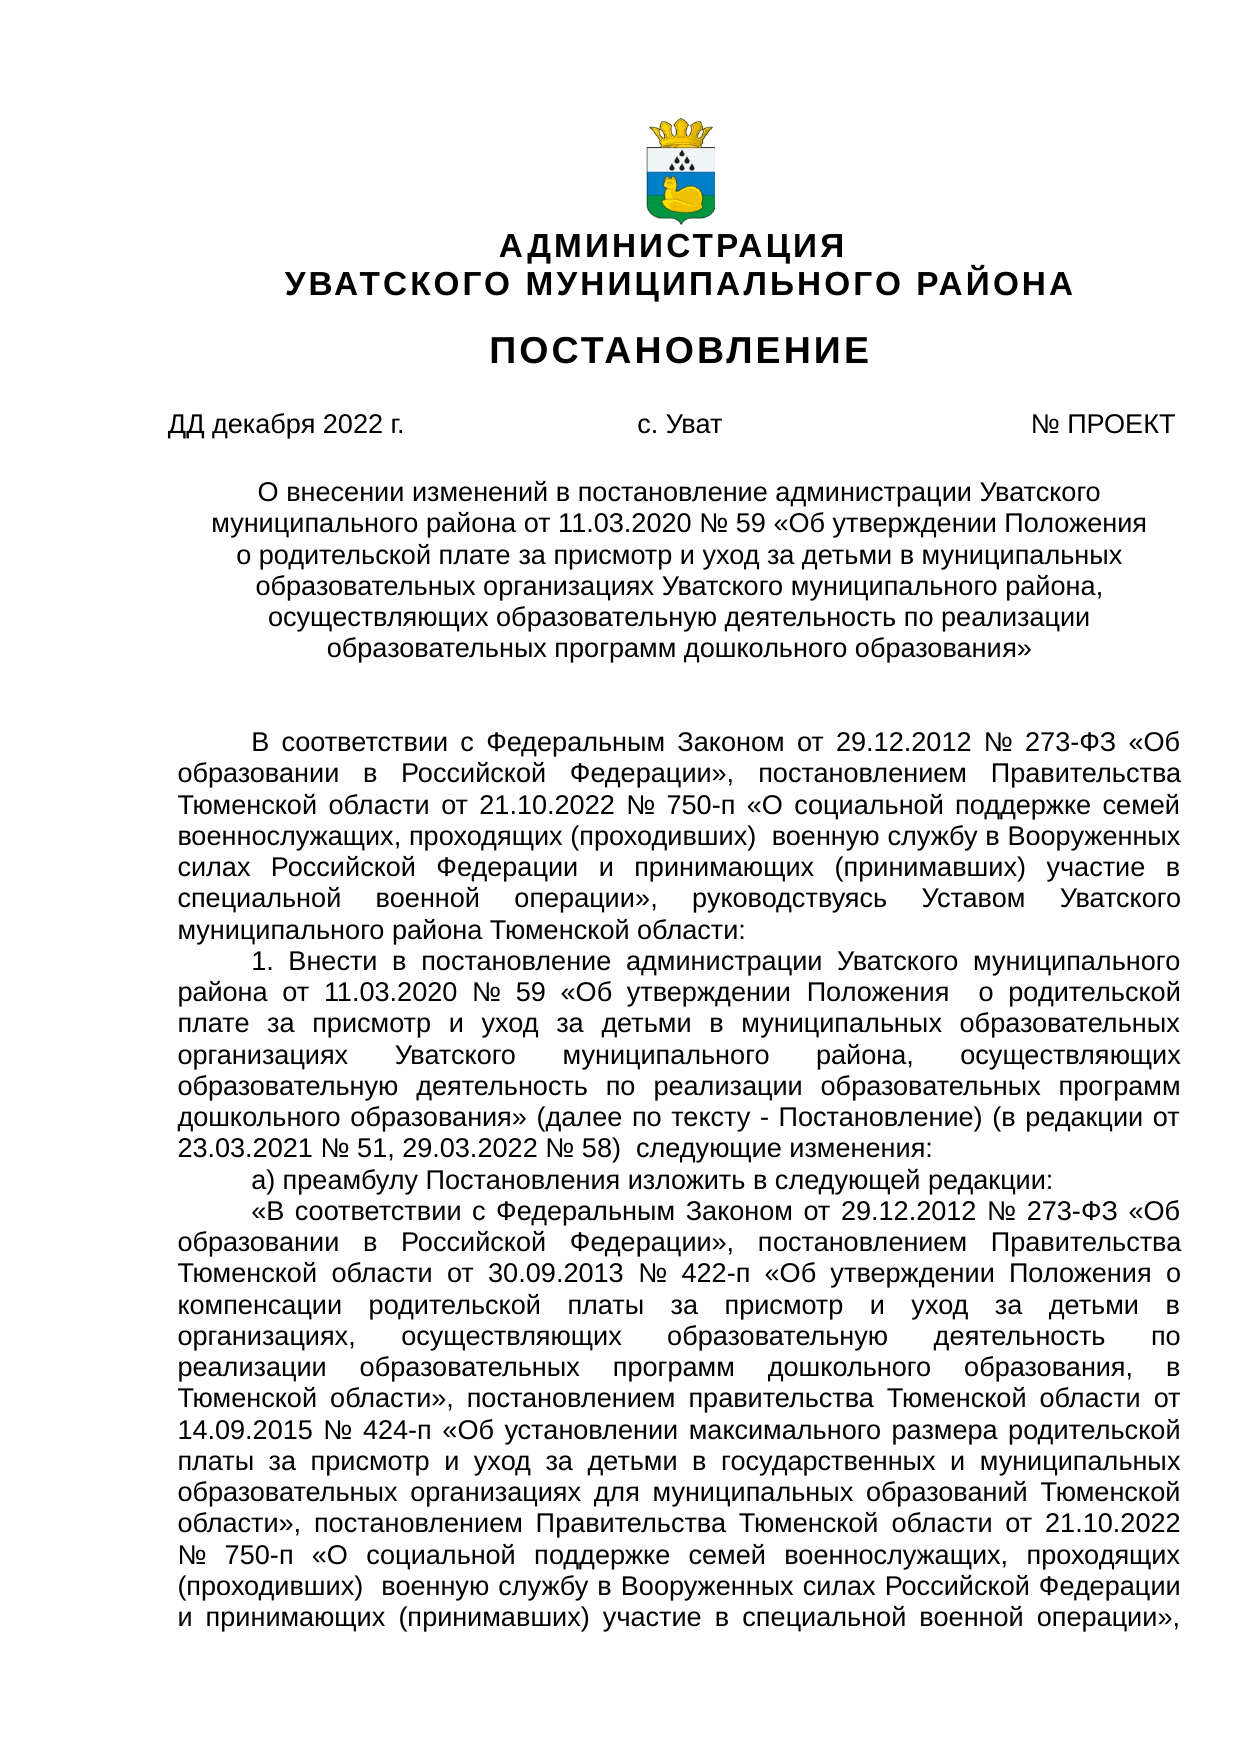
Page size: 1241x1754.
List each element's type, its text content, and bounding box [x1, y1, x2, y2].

text Постановление [177, 328, 1181, 371]
table_header ДД декабря 2022 г. [162, 402, 512, 445]
text В соответствии с Федеральным Законом от 29.12.2012 № 273-ФЗ «Об образовании в Российской Федерации», постановлением Правительства Тюменской области от 21.10.2022 № 750-п «О социальной поддержке семей военнослужащих, проходящих (проходивших) военную службу в Вооруженных силах Российской Федерации и принимающих (принимавших) участие в специальной военной операции», руководствуясь Уставом Уватского муниципального района Тюменской области: [177, 726, 1181, 945]
text «В соответствии с Федеральным Законом от 29.12.2012 № 273-ФЗ «Об образовании в Российской Федерации», постановлением Правительства Тюменской области от 30.09.2013 № 422-п «Об утверждении Положения о компенсации родительской платы за присмотр и уход за детьми в организациях, осуществляющих образовательную деятельность по реализации образовательных программ дошкольного образования, в Тюменской области», постановлением правительства Тюменской области от 14.09.2015 № 424-п «Об установлении максимального размера родительской платы за присмотр и уход за детьми в государственных и муниципальных образовательных организациях для муниципальных образований Тюменской области», постановлением Правительства Тюменской области от 21.10.2022 № 750-п «О социальной поддержке семей военнослужащих, проходящих (проходивших) военную службу в Вооруженных силах Российской Федерации и принимающих (принимавших) участие в специальной военной операции», [177, 1195, 1181, 1632]
text а) преамбулу Постановления изложить в следующей редакции: [177, 1164, 1181, 1195]
picture [646, 118, 715, 226]
table_header с. Уват [512, 402, 847, 445]
text 1. Внести в постановление администрации Уватского муниципального района от 11.03.2020 № 59 «Об утверждении Положения о родительской плате за присмотр и уход за детьми в муниципальных образовательных организациях Уватского муниципального района, осуществляющих образовательную деятельность по реализации образовательных программ дошкольного образования» (далее по тексту - Постановление) (в редакции от 23.03.2021 № 51, 29.03.2022 № 58) следующие изменения: [177, 945, 1181, 1164]
subtitle О внесении изменений в постановление администрации Уватского муниципального района от 11.03.2020 № 59 «Об утверждении Положения о родительской плате за присмотр и уход за детьми в муниципальных образовательных организациях Уватского муниципального района, осуществляющих образовательную деятельность по реализации образовательных программ дошкольного образования» [177, 476, 1181, 664]
text Администрация Уватского муниципального района [177, 226, 1181, 303]
table_header № ПРОЕКТ [848, 402, 1181, 445]
